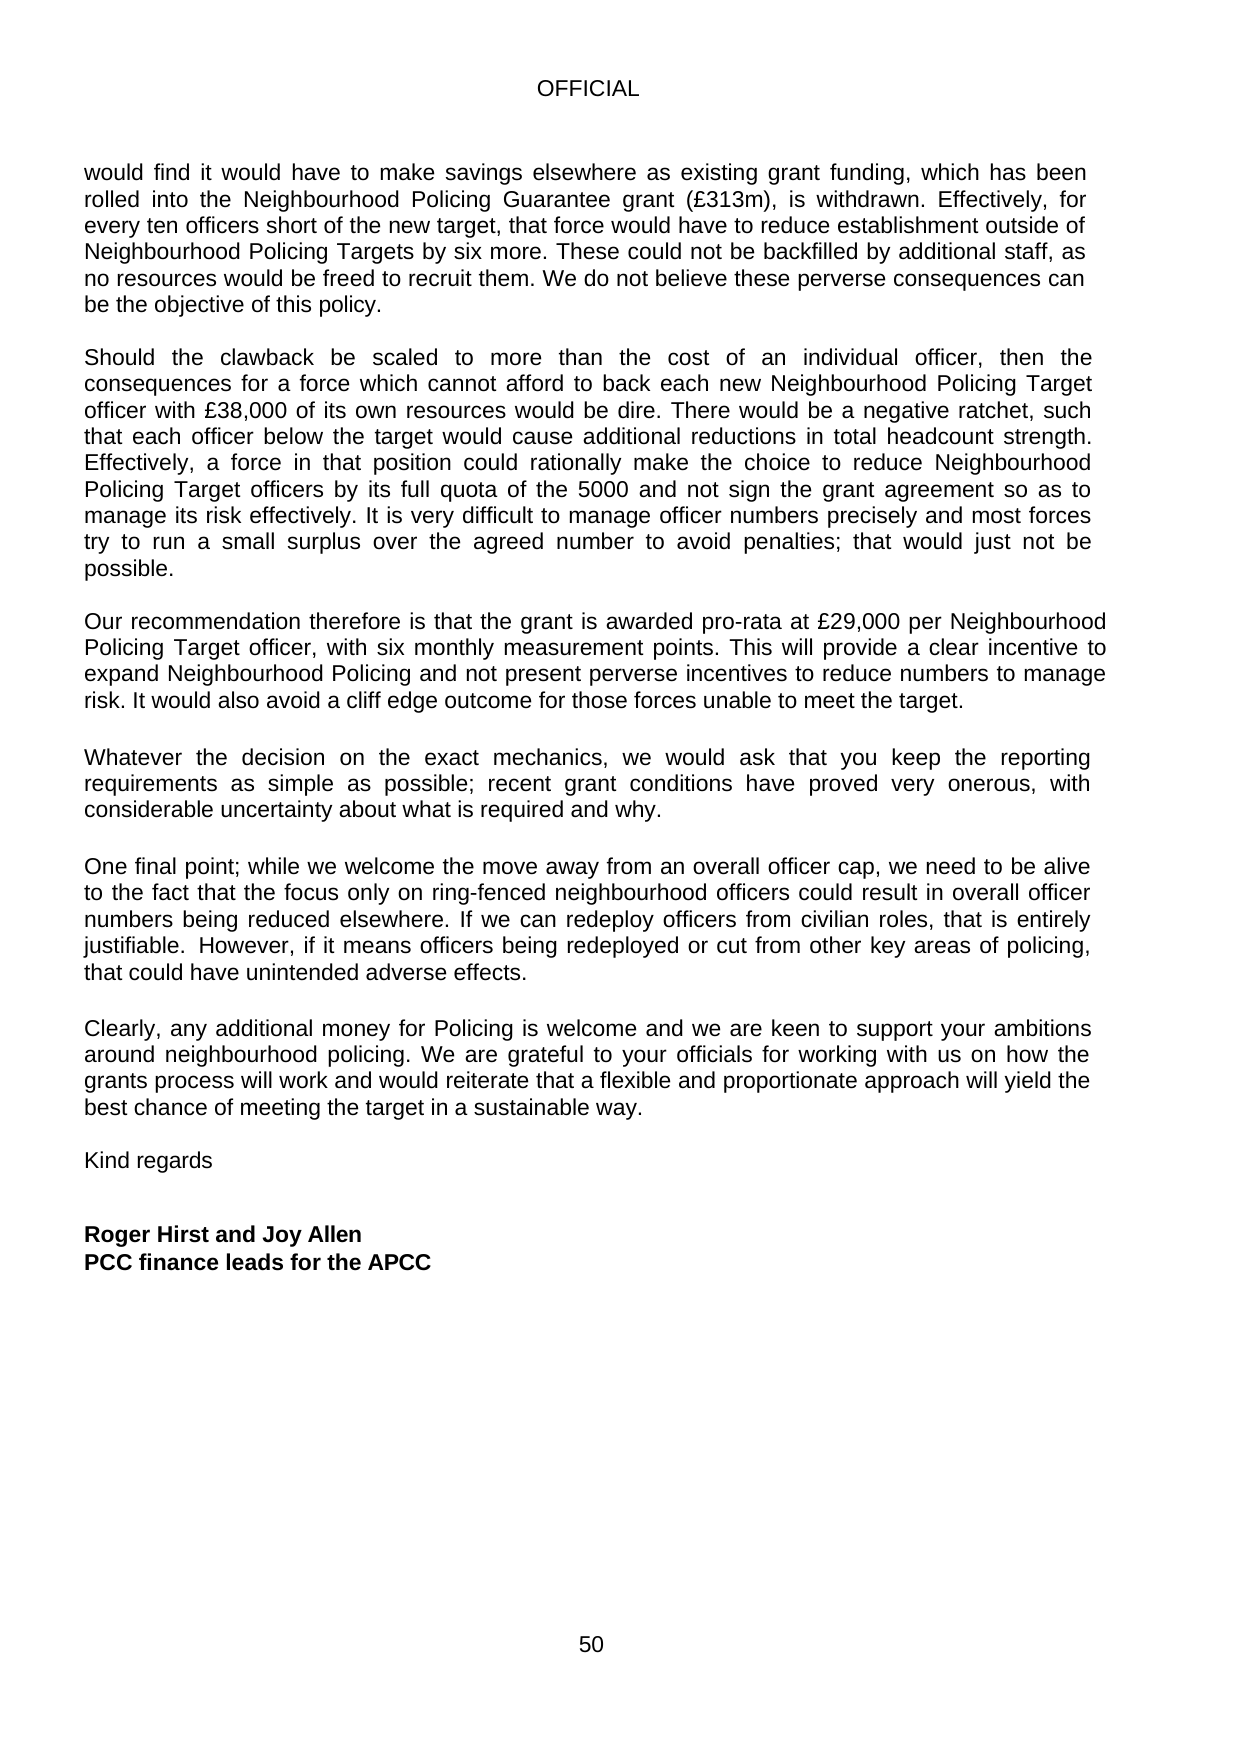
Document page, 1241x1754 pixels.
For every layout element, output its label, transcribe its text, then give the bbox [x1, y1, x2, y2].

text would find it would have to make savings elsewhere as existing grant funding, which has been rolled into the Neighbourhood Policing Guarantee grant (£313m), is withdrawn. Effectively, for every ten officers short of the new target, that force would have to reduce establishment outside of Neighbourhood Policing Targets by six more. These could not be backfilled by additional staff, as no resources would be freed to recruit them. We do not believe these perverse consequences can be the objective of this policy. [84, 159, 1087, 317]
text Whatever the decision on the exact mechanics, we would ask that you keep the reporting requirements as simple as possible; recent grant conditions have proved very onerous, with considerable uncertainty about what is required and why. [84, 743, 1092, 822]
text Kind regards [84, 1147, 1107, 1173]
text Roger Hirst and Joy Allen [84, 1218, 1107, 1249]
text Our recommendation therefore is that the grant is awarded pro-rata at £29,000 per Neighbourhood Policing Target officer, with six monthly measurement points. This will provide a clear incentive to expand Neighbourhood Policing and not present perverse incentives to reduce numbers to manage risk. It would also avoid a cliff edge outcome for those forces unable to meet the target. [84, 608, 1107, 713]
text Should the clawback be scaled to more than the cost of an individual officer, then the consequences for a force which cannot afford to back each new Neighbourhood Policing Target officer with £38,000 of its own resources would be dire. There would be a negative ratchet, such that each officer below the target would cause additional reductions in total headcount strength. Effectively, a force in that position could rationally make the choice to reduce Neighbourhood Policing Target officers by its full quota of the 5000 and not sign the grant agreement so as to manage its risk effectively. It is very difficult to manage officer numbers precisely and most forces try to run a small surplus over the agreed number to avoid penalties; that would just not be possible. [84, 344, 1093, 581]
text PCC finance leads for the APCC [84, 1249, 1107, 1275]
text One final point; while we welcome the move away from an overall officer cap, we need to be alive to the fact that the focus only on ring-fenced neighbourhood officers could result in overall officer numbers being reduced elsewhere. If we can redeploy officers from civilian roles, that is entirely justifiable. However, if it means officers being redeployed or cut from other key areas of policing, that could have unintended adverse effects. [84, 853, 1092, 985]
text Clearly, any additional money for Policing is welcome and we are keen to support your ambitions around neighbourhood policing. We are grateful to your officials for working with us on how the grants process will work and would reiterate that a flexible and proportionate approach will yield the best chance of meeting the target in a sustainable way. [84, 1015, 1092, 1120]
